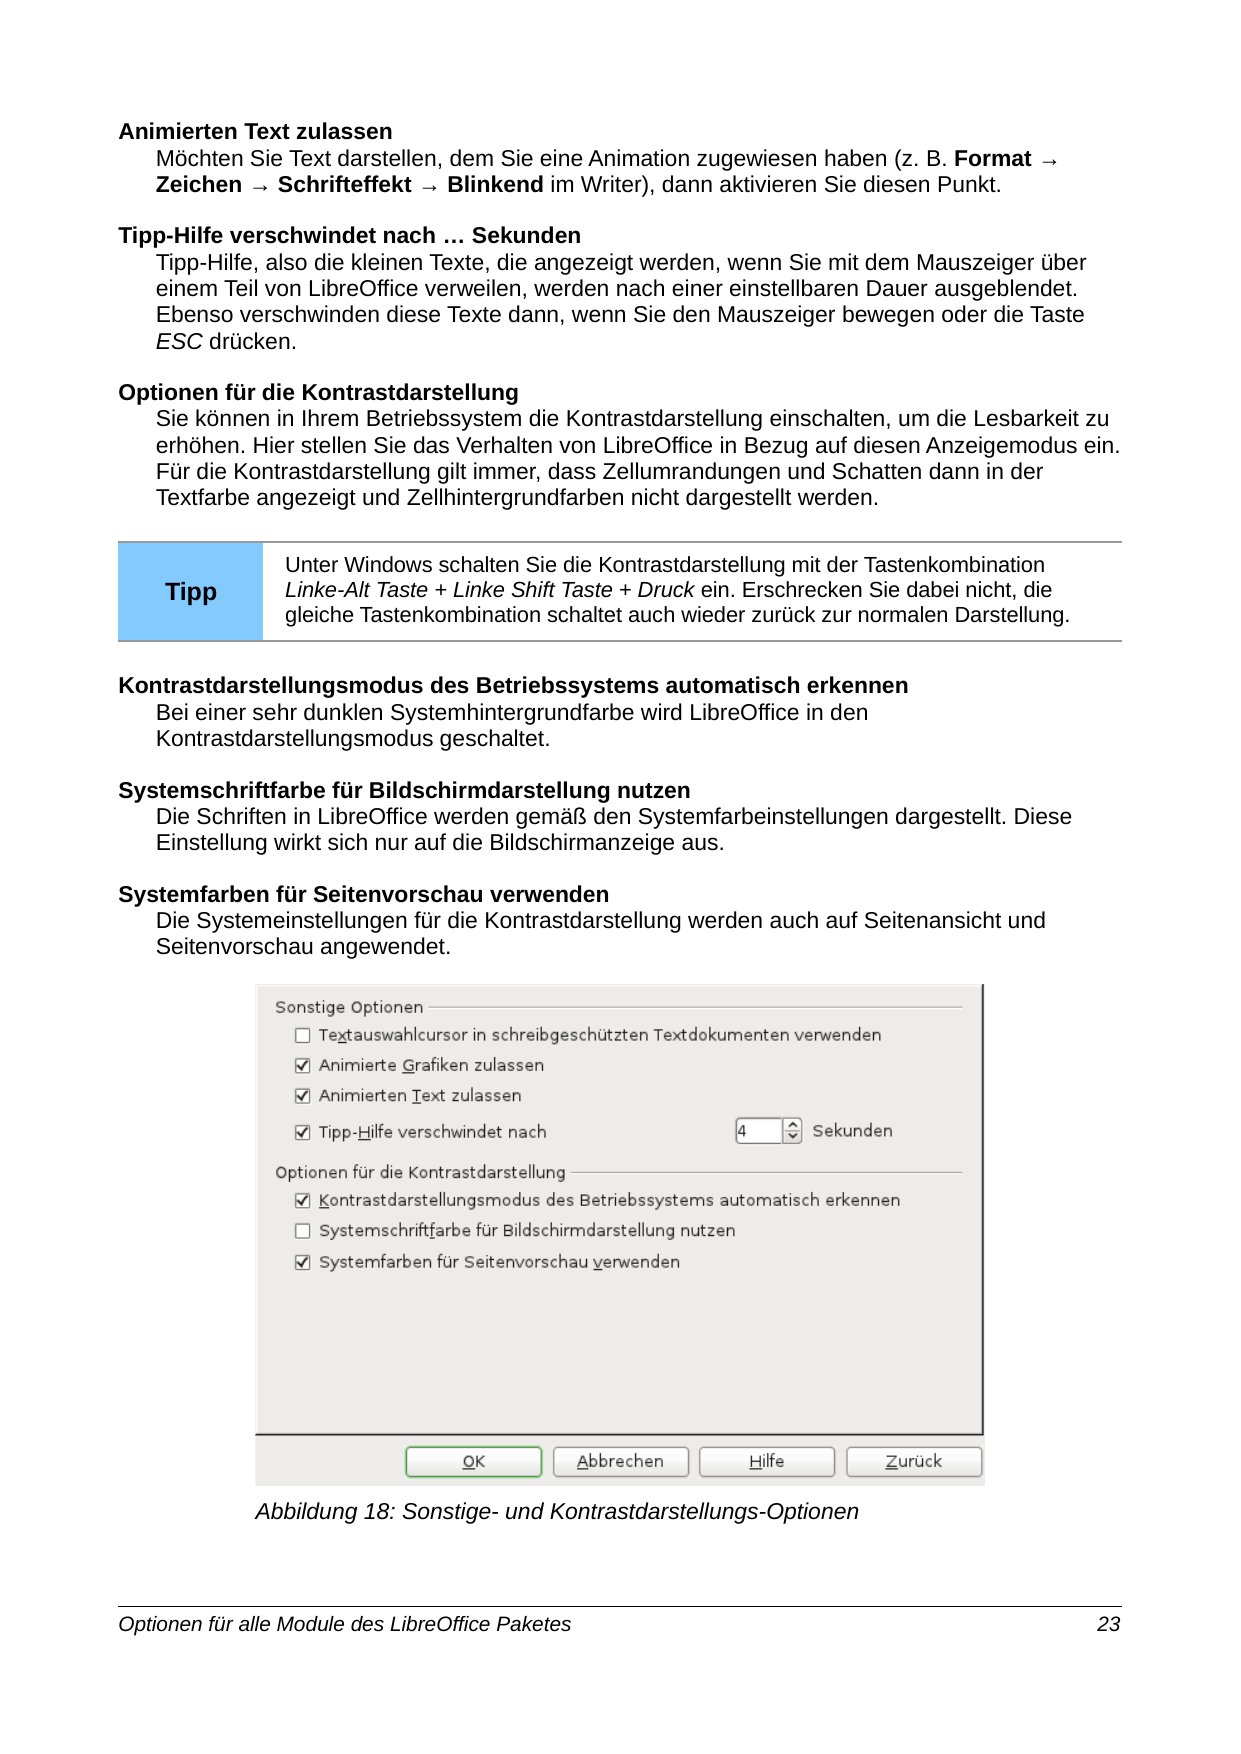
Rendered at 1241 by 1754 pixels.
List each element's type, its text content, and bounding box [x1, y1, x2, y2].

table_header Unter Windows schalten Sie die Kontrastdarstellung mit der Tastenkombination Linke-Alt Taste + Linke Shift Taste + Druck ein. Erschrecken Sie dabei nicht, die gleiche Tastenkombination schaltet auch wieder zurück zur normalen Darstellung. [264, 543, 1122, 640]
text Bei einer sehr dunklen Systemhintergrundfarbe wird LibreOffice in den Kontrastdarstellungsmodus geschaltet. [156, 699, 1122, 752]
text Die Systemeinstellungen für die Kontrastdarstellung werden auch auf Seitenansicht und Seitenvorschau angewendet. [156, 907, 1122, 960]
text Möchten Sie Text darstellen, dem Sie eine Animation zugewiesen haben (z. B. Format → Zeichen → Schrifteffekt → Blinkend im Writer), dann aktivieren Sie diesen Punkt. [156, 144, 1122, 197]
list Systemschriftfarbe für Bildschirmdarstellung nutzen [118, 777, 1122, 803]
text Abbildung 18: Sonstige- und Kontrastdarstellungs-Optionen [255, 1498, 985, 1524]
list Tipp-Hilfe verschwindet nach … Sekunden [118, 222, 1122, 248]
list Optionen für die Kontrastdarstellung [118, 379, 1122, 405]
table_header Tipp [118, 543, 263, 640]
text Tipp-Hilfe, also die kleinen Texte, die angezeigt werden, wenn Sie mit dem Mauszeiger über einem Teil von LibreOffice verweilen, werden nach einer einstellbaren Dauer ausgeblendet. Ebenso verschwinden diese Texte dann, wenn Sie den Mauszeiger bewegen oder die Taste ESC drücken. [156, 248, 1122, 354]
picture [255, 984, 985, 1486]
text Sie können in Ihrem Betriebssystem die Kontrastdarstellung einschalten, um die Lesbarkeit zu erhöhen. Hier stellen Sie das Verhalten von LibreOffice in Bezug auf diesen Anzeigemodus ein. Für die Kontrastdarstellung gilt immer, dass Zellumrandungen und Schatten dann in der Textfarbe angezeigt und Zellhintergrundfarben nicht dargestellt werden. [156, 405, 1122, 511]
text Die Schriften in LibreOffice werden gemäß den Systemfarbeinstellungen dargestellt. Diese Einstellung wirkt sich nur auf die Bildschirmanzeige aus. [156, 803, 1122, 856]
list Animierten Text zulassen [118, 118, 1122, 144]
list Systemfarben für Seitenvorschau verwenden [118, 881, 1122, 907]
list Kontrastdarstellungsmodus des Betriebssystems automatisch erkennen [118, 672, 1122, 699]
